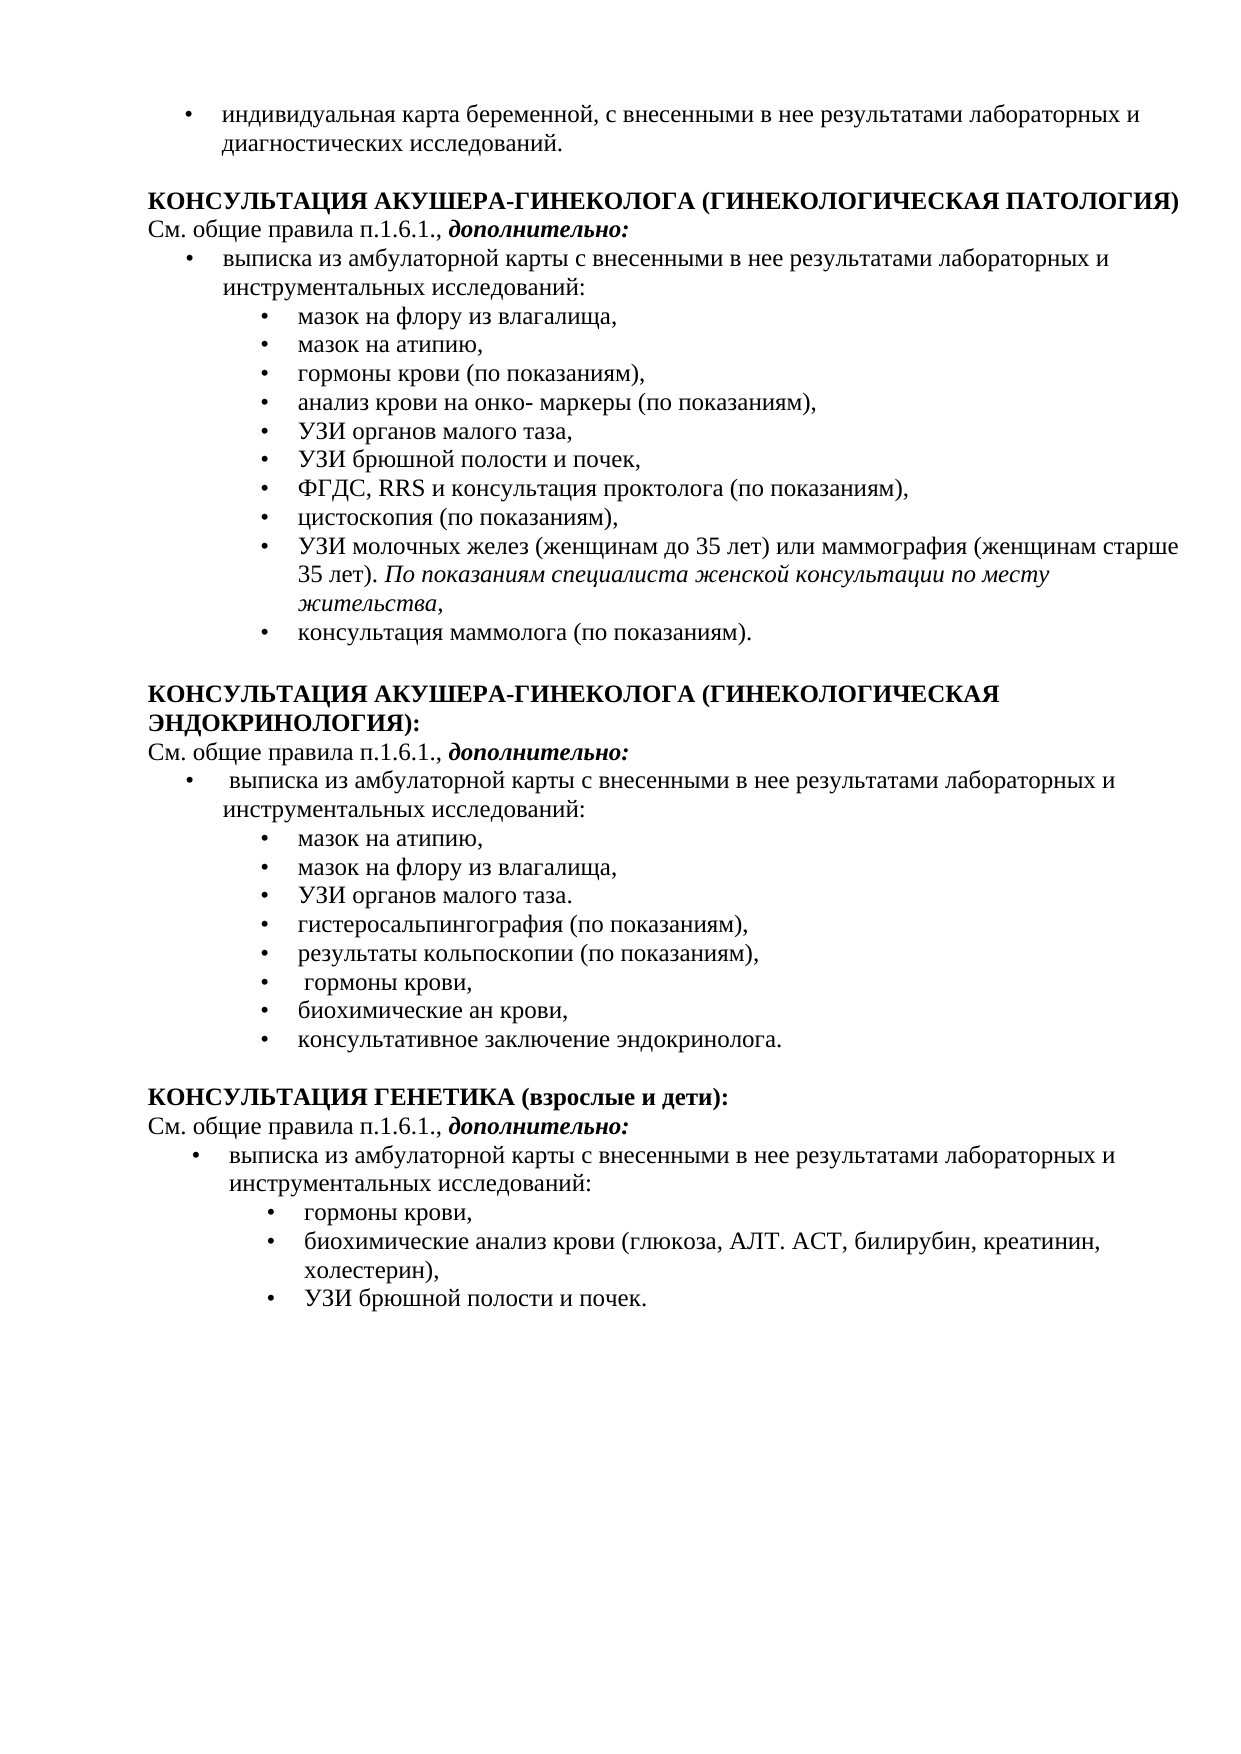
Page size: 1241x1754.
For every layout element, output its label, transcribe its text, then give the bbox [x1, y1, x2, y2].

list выписка из амбулаторной карты с внесенными в нее результатами лабораторных и инструментальных исследований: [185, 766, 1181, 823]
text См. общие правила п.1.6.1., дополнительно: [148, 214, 1181, 243]
list индивидуальная карта беременной, с внесенными в нее результатами лабораторных и диагностических исследований. [184, 99, 1181, 157]
text См. общие правила п.1.6.1., дополнительно: [148, 737, 1181, 766]
list цистоскопия (по показаниям), [260, 502, 1181, 531]
list биохимические анализ крови (глюкоза, АЛТ. АСТ, билирубин, креатинин, холестерин), [266, 1226, 1181, 1283]
text КОНСУЛЬТАЦИЯ АКУШЕРА-ГИНЕКОЛОГА (ГИНЕКОЛОГИЧЕСКАЯ ПАТОЛОГИЯ) [148, 186, 1181, 214]
list гормоны крови (по показаниям), [260, 358, 1181, 387]
list результаты кольпоскопии (по показаниям), [260, 938, 1181, 967]
text КОНСУЛЬТАЦИЯ АКУШЕРА-ГИНЕКОЛОГА (ГИНЕКОЛОГИЧЕСКАЯ ЭНДОКРИНОЛОГИЯ): [148, 679, 1181, 737]
list консультативное заключение эндокринолога. [260, 1024, 1181, 1053]
text См. общие правила п.1.6.1., дополнительно: [148, 1111, 1181, 1140]
list УЗИ органов малого таза. [260, 881, 1181, 909]
list выписка из амбулаторной карты с внесенными в нее результатами лабораторных и инструментальных исследований: [185, 243, 1181, 301]
list УЗИ брюшной полости и почек. [266, 1283, 1181, 1312]
list мазок на флору из влагалища, [260, 852, 1181, 881]
list анализ крови на онко- маркеры (по показаниям), [260, 387, 1181, 416]
list УЗИ молочных желез (женщинам до 35 лет) или маммография (женщинам старше 35 лет). По показаниям специалиста женской консультации по месту жительства, [260, 531, 1181, 617]
list УЗИ органов малого таза, [260, 416, 1181, 444]
list мазок на атипию, [260, 329, 1181, 358]
list консультация маммолога (по показаниям). [260, 617, 1181, 646]
list УЗИ брюшной полости и почек, [260, 444, 1181, 473]
list гормоны крови, [260, 967, 1181, 996]
list биохимические ан крови, [260, 996, 1181, 1024]
list выписка из амбулаторной карты с внесенными в нее результатами лабораторных и инструментальных исследований: [191, 1140, 1181, 1197]
list гормоны крови, [266, 1197, 1181, 1226]
list мазок на атипию, [260, 823, 1181, 852]
list ФГДС, RRS и консультация проктолога (по показаниям), [260, 473, 1181, 502]
list мазок на флору из влагалища, [260, 301, 1181, 329]
text КОНСУЛЬТАЦИЯ ГЕНЕТИКА (взрослые и дети): [148, 1082, 1181, 1111]
list гистеросальпингография (по показаниям), [260, 909, 1181, 938]
